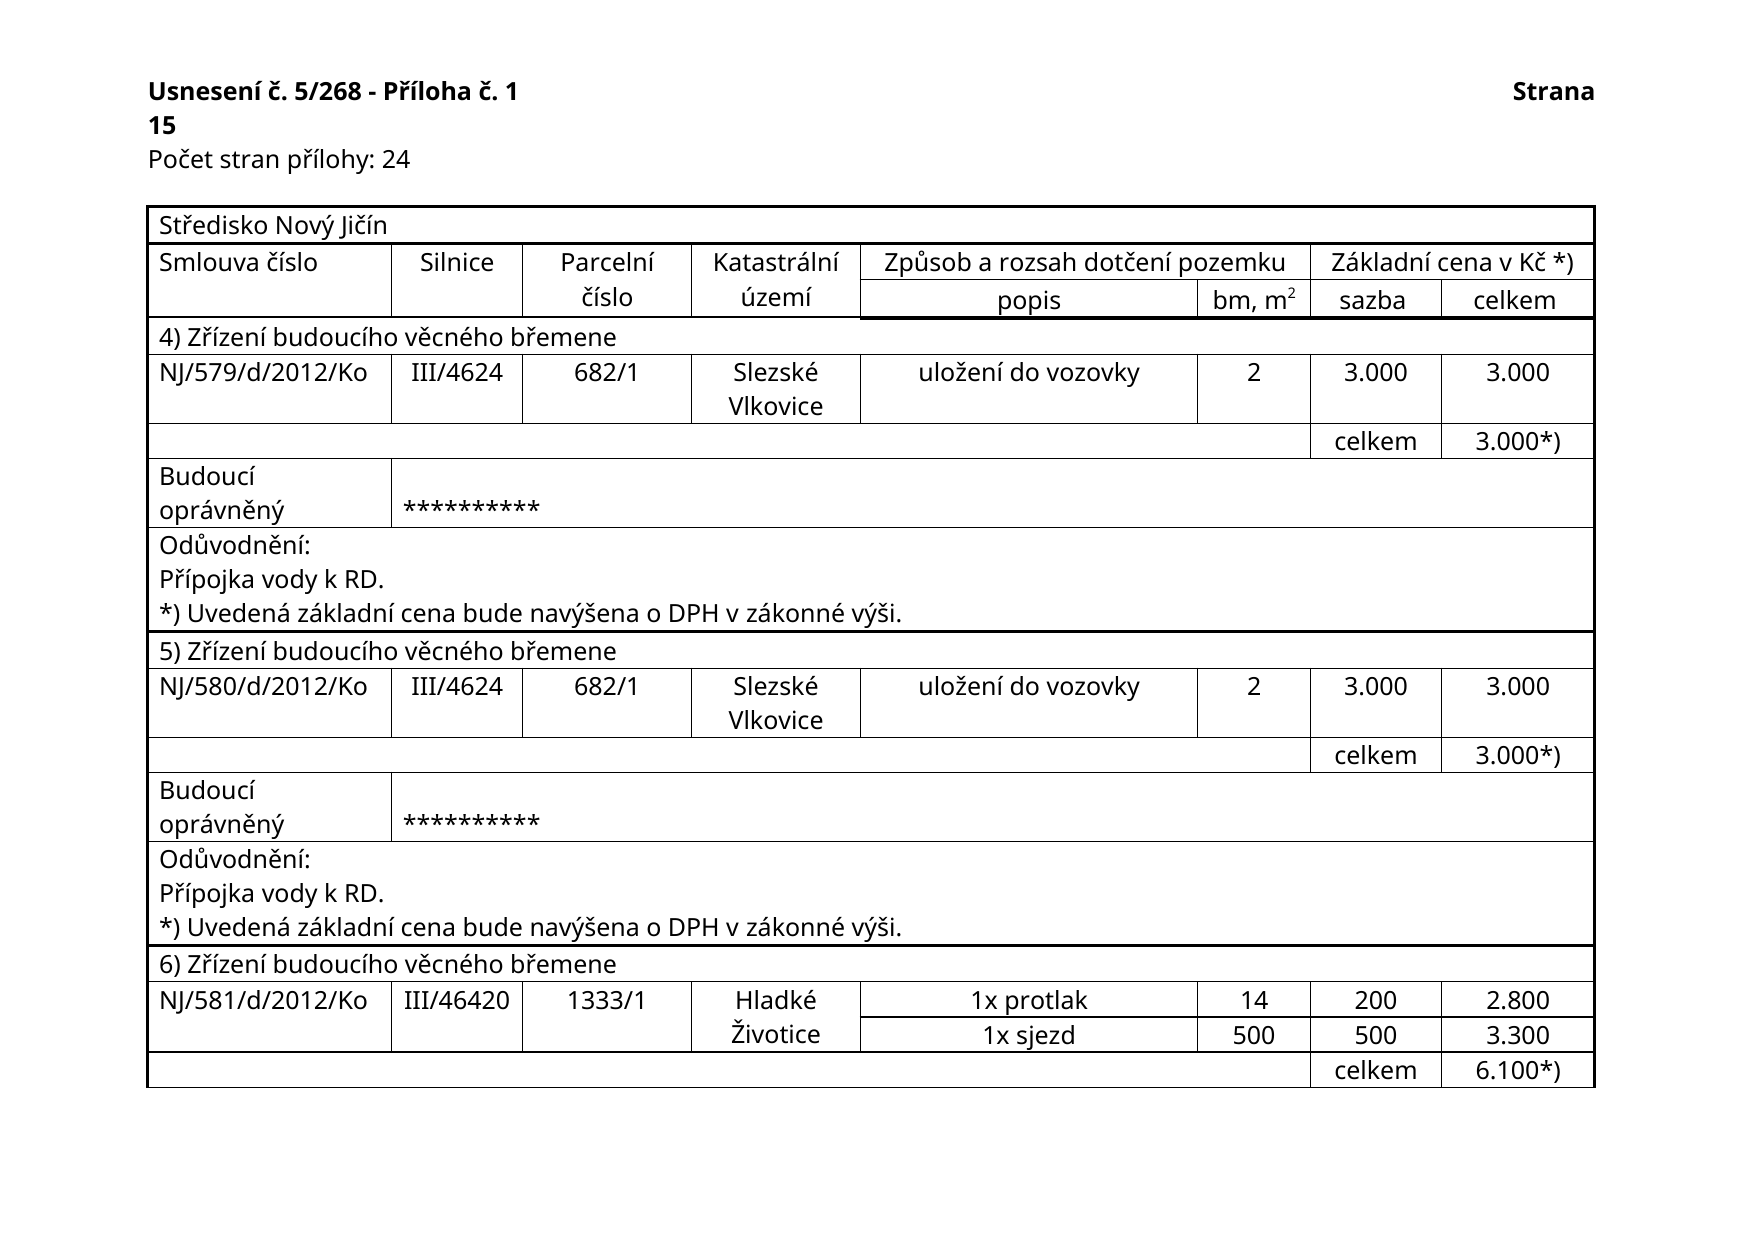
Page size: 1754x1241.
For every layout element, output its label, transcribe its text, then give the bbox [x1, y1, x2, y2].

table_cell 3.000 [1442, 355, 1593, 423]
table_cell Katastrální území [692, 245, 860, 316]
table_cell NJ/579/d/2012/Ko [149, 355, 391, 423]
table_cell 500 [1198, 1018, 1310, 1051]
table_cell Budoucí oprávněný [149, 459, 391, 527]
table_cell 3.000*) [1442, 738, 1593, 772]
table_cell 2.800 [1442, 982, 1593, 1016]
table_cell 6.100*) [1442, 1053, 1593, 1087]
table_cell 5) Zřízení budoucího věcného břemene [149, 633, 1593, 667]
table_cell [149, 738, 1310, 772]
table_cell NJ/580/d/2012/Ko [149, 669, 391, 737]
table_cell Silnice [392, 245, 522, 316]
table_cell Hladké Životice [692, 982, 860, 1051]
table_cell 2 [1198, 355, 1310, 423]
table_cell 1x protlak [861, 982, 1197, 1016]
table_cell sazba [1311, 280, 1441, 316]
table_cell III/46420 [392, 982, 522, 1051]
table_cell celkem [1311, 738, 1441, 772]
table_cell ********** [392, 459, 1593, 527]
table_cell 500 [1311, 1018, 1441, 1051]
table_cell Odůvodnění: Přípojka vody k RD. *) Uvedená základní cena bude navýšena o DPH v zákonné výši. [149, 528, 1593, 630]
table_cell uložení do vozovky [861, 355, 1197, 423]
table_cell Budoucí oprávněný [149, 773, 391, 841]
table_cell 200 [1311, 982, 1441, 1016]
table_cell Odůvodnění: Přípojka vody k RD. *) Uvedená základní cena bude navýšena o DPH v zákonné výši. [149, 842, 1593, 944]
table_cell [149, 424, 1310, 458]
table_cell ********** [392, 773, 1593, 841]
table_header Středisko Nový Jičín [149, 208, 1593, 242]
table_cell [149, 1053, 1310, 1087]
table_cell NJ/581/d/2012/Ko [149, 982, 391, 1051]
table_cell celkem [1311, 1053, 1441, 1087]
table_cell celkem [1311, 424, 1441, 458]
table_cell 3.000 [1442, 669, 1593, 737]
table_cell Slezské Vlkovice [692, 355, 860, 423]
table_cell 3.000 [1311, 669, 1441, 737]
table_cell popis [861, 280, 1197, 316]
table_cell Způsob a rozsah dotčení pozemku [861, 245, 1310, 279]
table_cell Slezské Vlkovice [692, 669, 860, 737]
table_cell celkem [1442, 280, 1593, 316]
table_cell 14 [1198, 982, 1310, 1016]
table_cell 1333/1 [523, 982, 691, 1051]
table_cell 682/1 [523, 355, 691, 423]
table_cell 3.000*) [1442, 424, 1593, 458]
table_cell Základní cena v Kč *) [1311, 245, 1593, 279]
table_cell 4) Zřízení budoucího věcného břemene [149, 318, 1593, 353]
table_cell III/4624 [392, 355, 522, 423]
table_cell bm, m2 [1198, 280, 1310, 316]
table_cell uložení do vozovky [861, 669, 1197, 737]
table_cell Smlouva číslo [149, 245, 391, 316]
table_cell 1x sjezd [861, 1018, 1197, 1051]
table_cell 6) Zřízení budoucího věcného břemene [149, 947, 1593, 981]
table_cell 682/1 [523, 669, 691, 737]
table_cell III/4624 [392, 669, 522, 737]
table_cell 3.000 [1311, 355, 1441, 423]
table_cell 3.300 [1442, 1018, 1593, 1051]
table_cell 2 [1198, 669, 1310, 737]
table_cell Parcelní číslo [523, 245, 691, 316]
